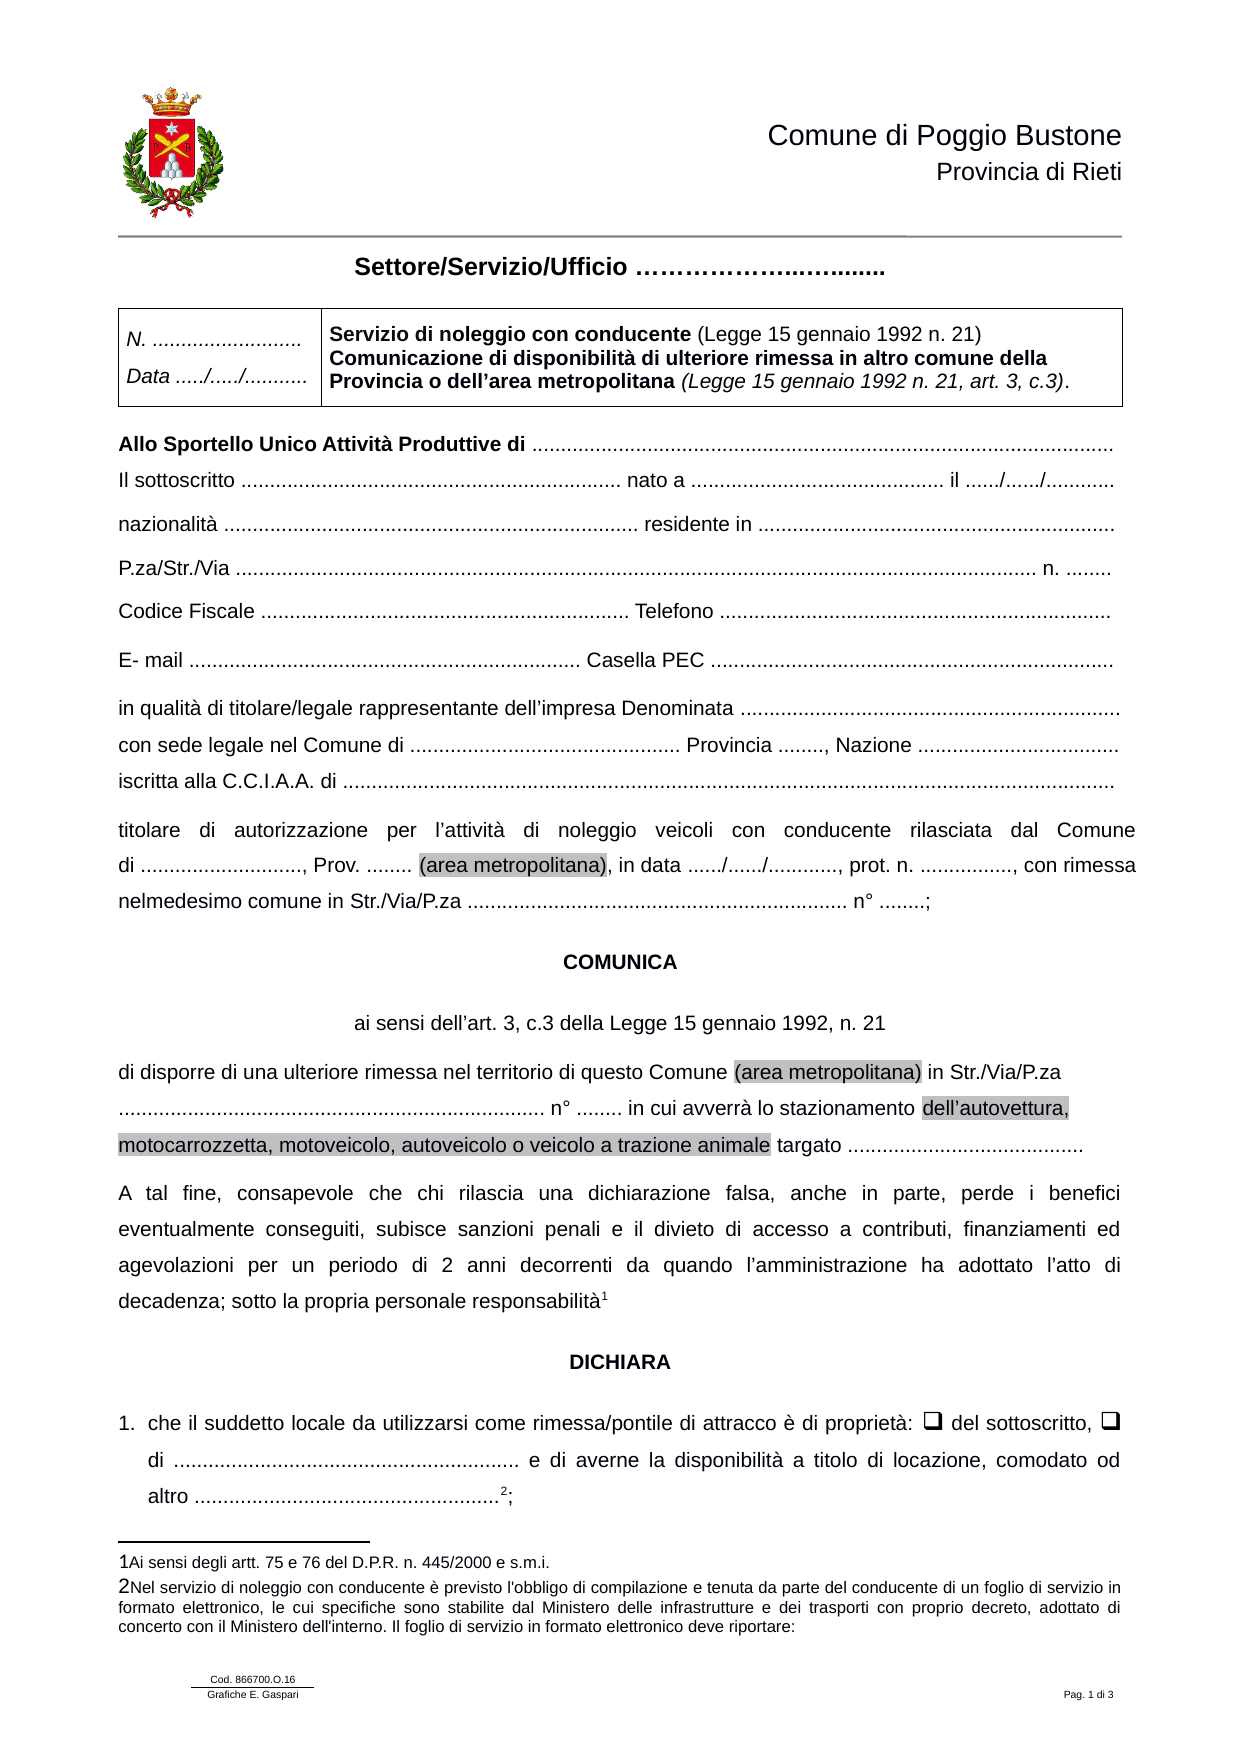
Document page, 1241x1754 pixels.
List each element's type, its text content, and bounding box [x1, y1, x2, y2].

text Settore/Servizio/Ufficio ………………...…........ [118, 252, 1122, 281]
picture [122, 87, 224, 219]
text motocarrozzetta, motoveicolo, autoveicolo o veicolo a trazione animale targato ......................................... [118, 1132, 1122, 1156]
text iscritta alla C.C.I.A.A. di ...................................................................................................................................... [118, 769, 1122, 793]
text nazionalità ........................................................................ residente in .............................................................. [118, 512, 1122, 536]
text .......................................................................... n° ........ in cui avverrà lo stazionamento dell’autovettura, [118, 1096, 1122, 1120]
text COMUNICA [118, 950, 1122, 974]
text titolare di autorizzazione per l’attività di noleggio veicoli con conducente rilasciata dal Comune di ............................, Prov. ........ (area metropolitana), in data ....../....../............, prot. n. ................, con rimessa nelmedesimo comune in Str./Via/P.za .................................................................. n° ........; [118, 817, 1137, 913]
subtitle che il suddetto locale da utilizzarsi come rimessa/pontile di attracco è di proprietà:  del sottoscritto,  di ............................................................ e di averne la disponibilità a titolo di locazione, comodato od altro .....................................................; [118, 1411, 1122, 1507]
text Allo Sportello Unico Attività Produttive di ..................................................................................................... [118, 432, 1122, 456]
text di disporre di una ulteriore rimessa nel territorio di questo Comune (area metropolitana) in Str./Via/P.za [118, 1059, 1122, 1083]
text Ai sensi degli artt. 75 e 76 del D.P.R. n. 445/2000 e s.m.i. [118, 1548, 1122, 1573]
text in qualità di titolare/legale rappresentante dell’impresa Denominata .................................................................. [118, 696, 1122, 720]
text Codice Fiscale ................................................................ Telefono .................................................................... [118, 599, 1122, 623]
text Il sottoscritto .................................................................. nato a ............................................ il ....../....../............ [118, 468, 1122, 492]
text P.za/Str./Via ........................................................................................................................................... n. ........ [118, 556, 1122, 579]
text ai sensi dell’art. 3, c.3 della Legge 15 gennaio 1992, n. 21 [118, 1011, 1122, 1035]
list Nel servizio di noleggio con conducente è previsto l'obbligo di compilazione e tenuta da parte del conducente di un foglio di servizio in formato elettronico, le cui specifiche sono stabilite dal Ministero delle infrastrutture e dei trasporti con proprio decreto, adottato di concerto con il Ministero dell'interno. Il foglio di servizio in formato elettronico deve riportare: [118, 1573, 1122, 1636]
table_header Servizio di noleggio con conducente (Legge 15 gennaio 1992 n. 21) Comunicazione di disponibilità di ulteriore rimessa in altro comune della Provincia o dell’area metropolitana (Legge 15 gennaio 1992 n. 21, art. 3, c.3). [322, 309, 1122, 406]
text con sede legale nel Comune di ............................................... Provincia ........, Nazione ................................... [118, 732, 1122, 756]
table_header N. .......................... Data ...../...../........... [119, 309, 321, 406]
text Comune di Poggio Bustone [224, 118, 1122, 152]
text E- mail .................................................................... Casella PEC ...................................................................... [118, 648, 1122, 672]
text Provincia di Rieti [224, 157, 1122, 185]
text A tal fine, consapevole che chi rilascia una dichiarazione falsa, anche in parte, perde i benefici eventualmente conseguiti, subisce sanzioni penali e il divieto di accesso a contributi, finanziamenti ed agevolazioni per un periodo di 2 anni decorrenti da quando l’amministrazione ha adottato l’atto di decadenza; sotto la propria personale responsabilità [118, 1181, 1122, 1313]
subtitle DICHIARA [118, 1350, 1122, 1374]
